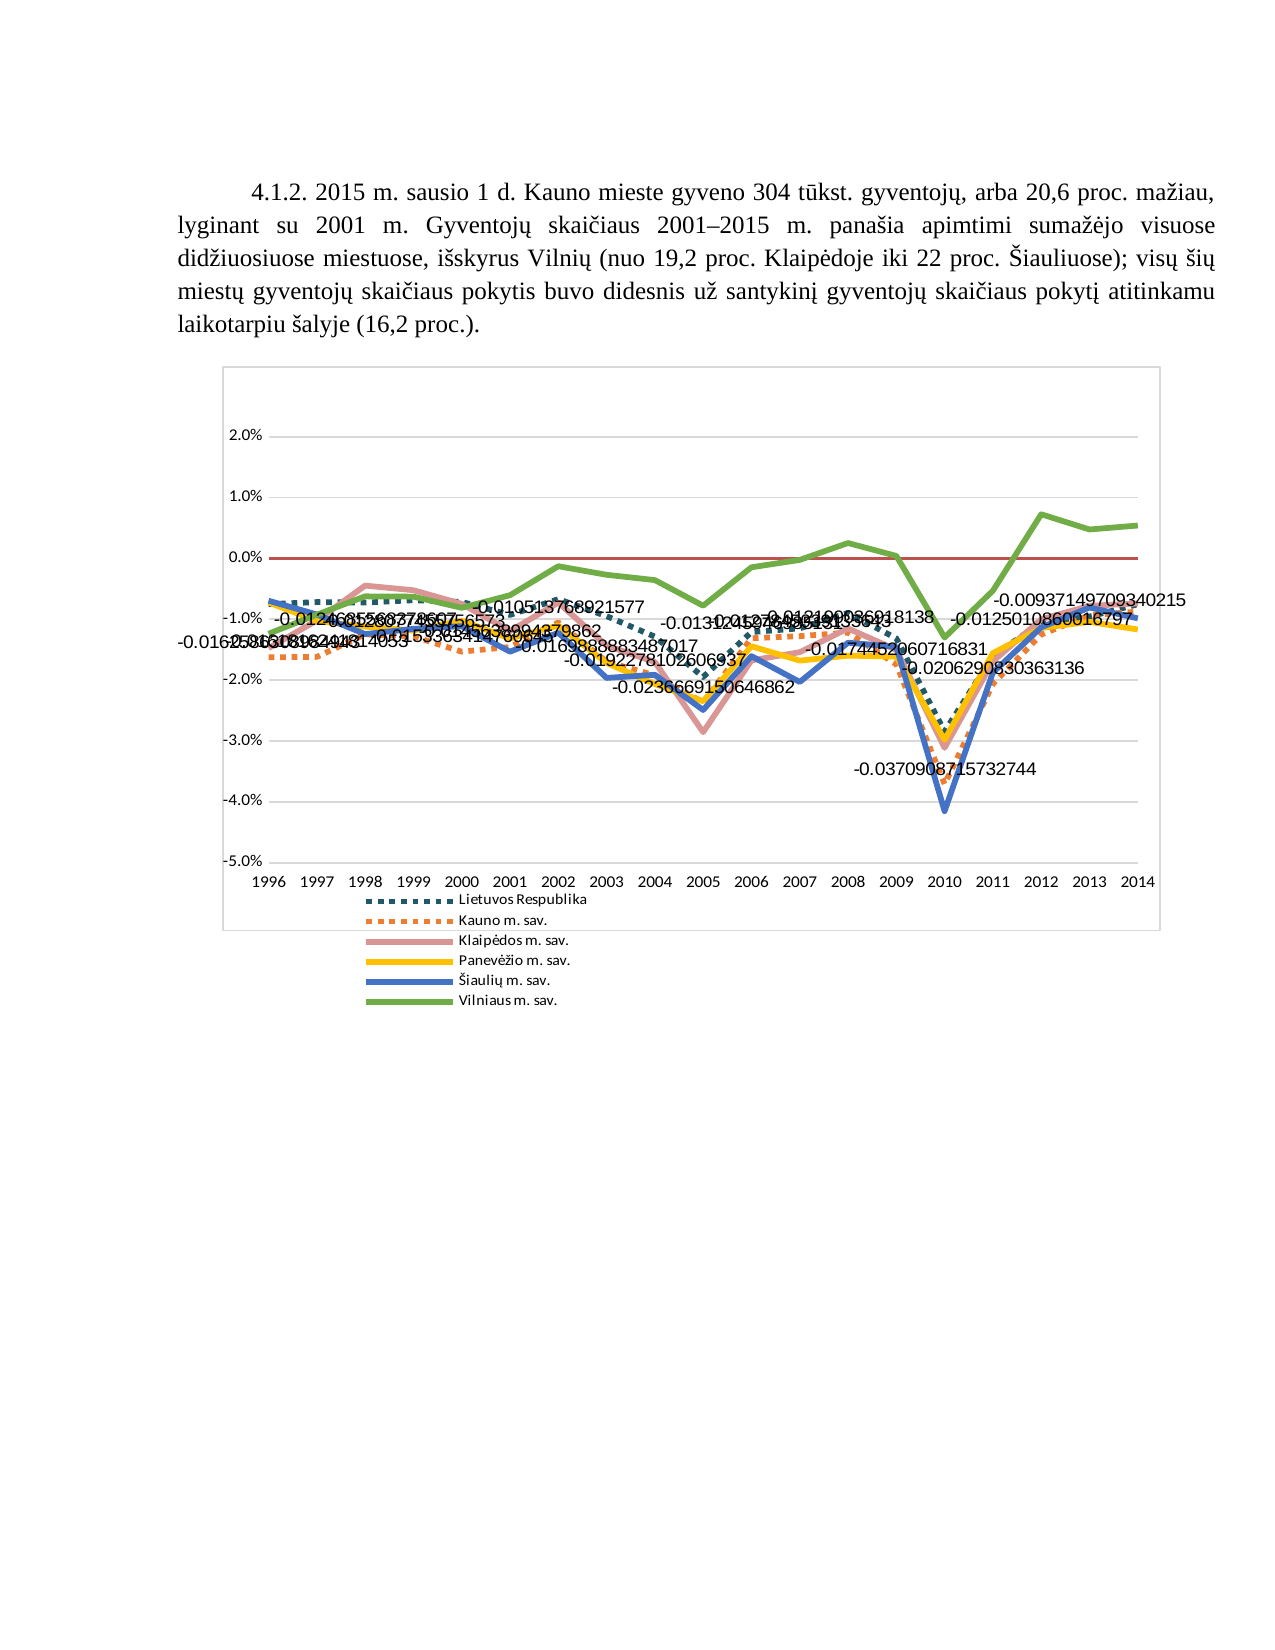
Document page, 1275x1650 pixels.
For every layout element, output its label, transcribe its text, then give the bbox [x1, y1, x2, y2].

text 4.1.2. 2015 m. sausio 1 d. Kauno mieste gyveno 304 tūkst. gyventojų, arba 20,6 proc. mažiau, lyginant su 2001 m. Gyventojų skaičiaus 2001–2015 m. panašia apimtimi sumažėjo visuose didžiuosiuose miestuose, išskyrus Vilnių (nuo 19,2 proc. Klaipėdoje iki 22 proc. Šiauliuose); visų šių miestų gyventojų skaičiaus pokytis buvo didesnis už santykinį gyventojų skaičiaus pokytį atitinkamu laikotarpiu šalyje (16,2 proc.). [177, 177, 1216, 338]
